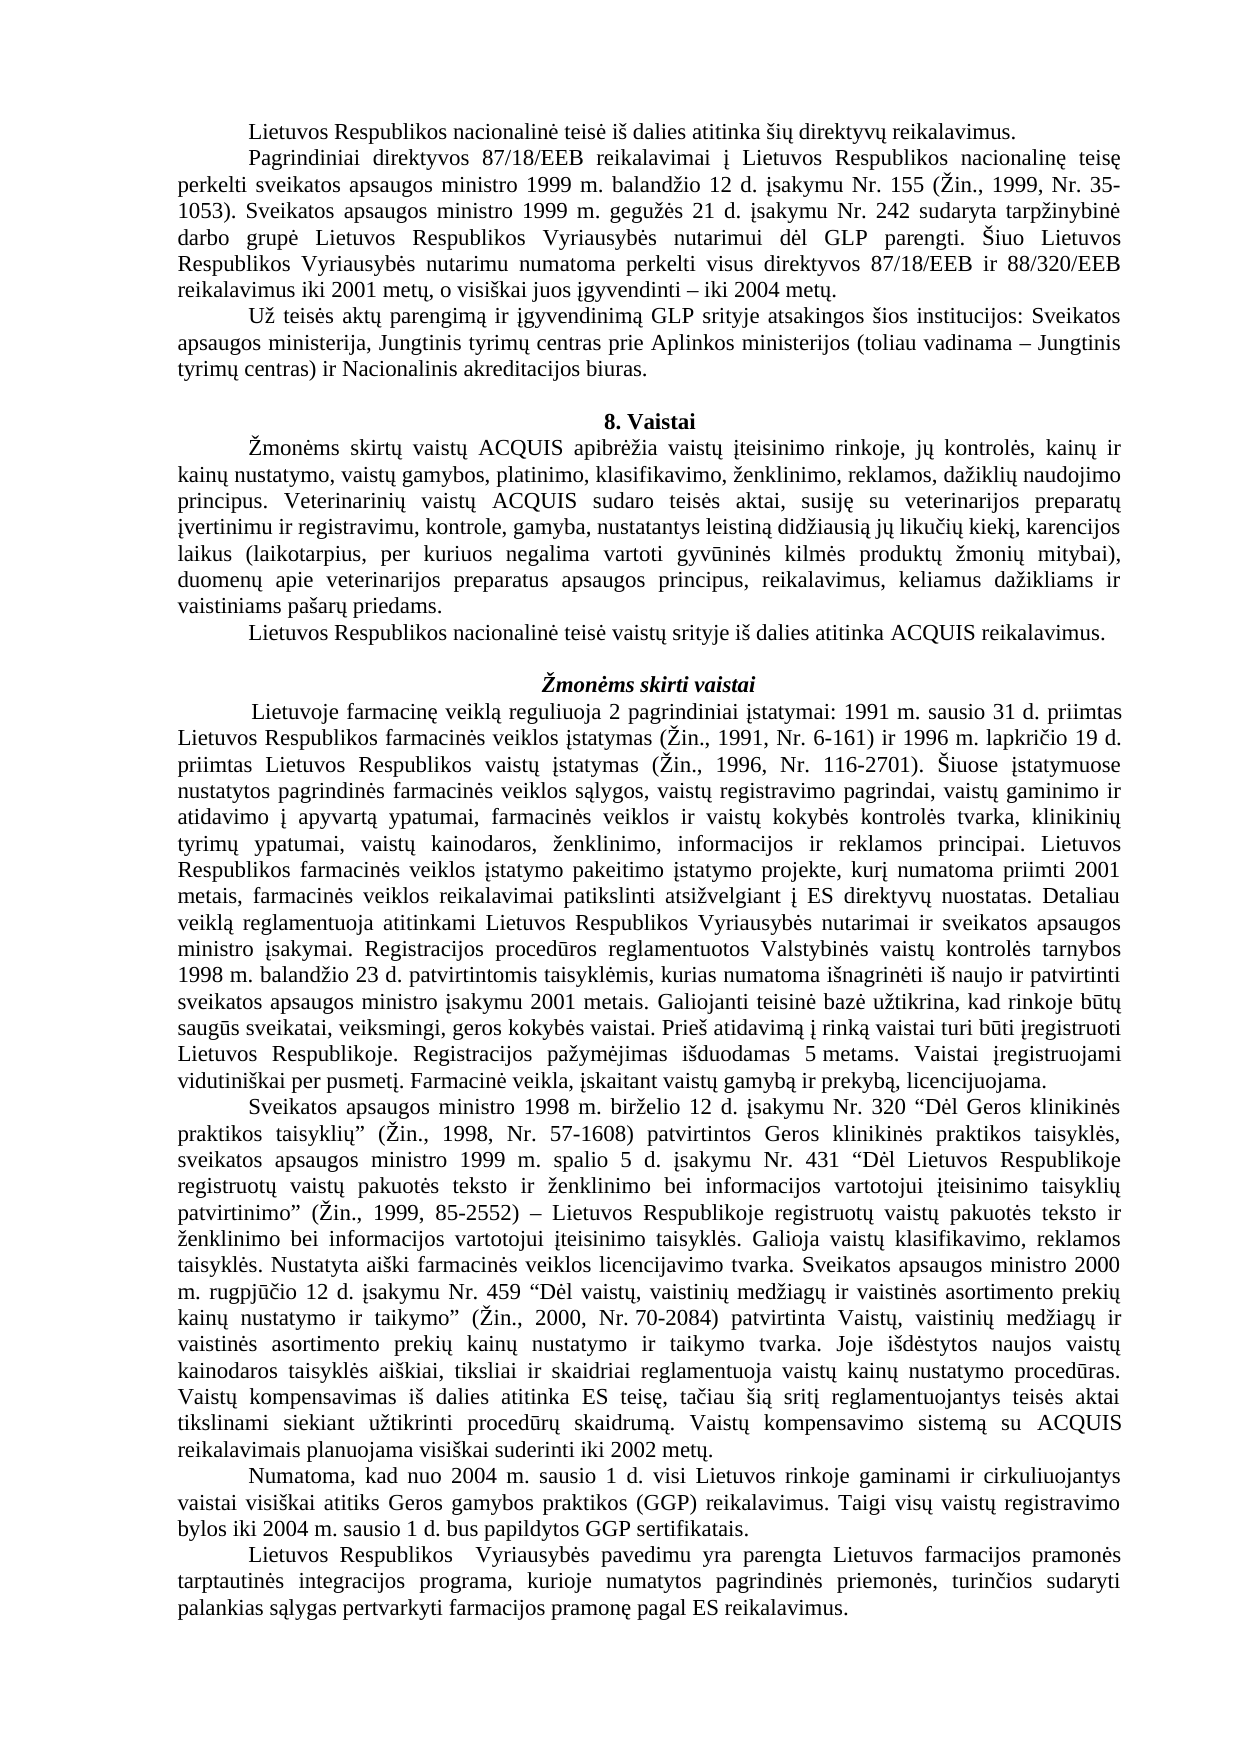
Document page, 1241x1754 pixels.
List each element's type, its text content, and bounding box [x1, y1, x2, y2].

text Už teisės aktų parengimą ir įgyvendinimą GLP srityje atsakingos šios institucijos: Sveikatos apsaugos ministerija, Jungtinis tyrimų centras prie Aplinkos ministerijos (toliau vadinama – Jungtinis tyrimų centras) ir Nacionalinis akreditacijos biuras. [177, 303, 1122, 382]
text Pagrindiniai direktyvos 87/18/EEB reikalavimai į Lietuvos Respublikos nacionalinę teisę perkelti sveikatos apsaugos ministro 1999 m. balandžio 12 d. įsakymu Nr. 155 (Žin., 1999, Nr. 35-1053). Sveikatos apsaugos ministro 1999 m. gegužės 21 d. įsakymu Nr. 242 sudaryta tarpžinybinė darbo grupė Lietuvos Respublikos Vyriausybės nutarimui dėl GLP parengti. Šiuo Lietuvos Respublikos Vyriausybės nutarimu numatoma perkelti visus direktyvos 87/18/EEB ir 88/320/EEB reikalavimus iki 2001 metų, o visiškai juos įgyvendinti – iki 2004 metų. [177, 144, 1122, 303]
text 8. Vaistai [177, 408, 1122, 434]
text Žmonėms skirti vaistai [177, 672, 1122, 698]
text Sveikatos apsaugos ministro 1998 m. birželio 12 d. įsakymu Nr. 320 “Dėl Geros klinikinės praktikos taisyklių” (Žin., 1998, Nr. 57-1608) patvirtintos Geros klinikinės praktikos taisyklės, sveikatos apsaugos ministro 1999 m. spalio 5 d. įsakymu Nr. 431 “Dėl Lietuvos Respublikoje registruotų vaistų pakuotės teksto ir ženklinimo bei informacijos vartotojui įteisinimo taisyklių patvirtinimo” (Žin., 1999, 85-2552) – Lietuvos Respublikoje registruotų vaistų pakuotės teksto ir ženklinimo bei informacijos vartotojui įteisinimo taisyklės. Galioja vaistų klasifikavimo, reklamos taisyklės. Nustatyta aiški farmacinės veiklos licencijavimo tvarka. Sveikatos apsaugos ministro 2000 m. rugpjūčio 12 d. įsakymu Nr. 459 “Dėl vaistų, vaistinių medžiagų ir vaistinės asortimento prekių kainų nustatymo ir taikymo” (Žin., 2000, Nr. 70-2084) patvirtinta Vaistų, vaistinių medžiagų ir vaistinės asortimento prekių kainų nustatymo ir taikymo tvarka. Joje išdėstytos naujos vaistų kainodaros taisyklės aiškiai, tiksliai ir skaidriai reglamentuoja vaistų kainų nustatymo procedūras. Vaistų kompensavimas iš dalies atitinka ES teisę, tačiau šią sritį reglamentuojantys teisės aktai tikslinami siekiant užtikrinti procedūrų skaidrumą. Vaistų kompensavimo sistemą su acquis reikalavimais planuojama visiškai suderinti iki 2002 metų. [177, 1093, 1122, 1462]
text Lietuvos Respublikos Vyriausybės pavedimu yra parengta Lietuvos farmacijos pramonės tarptautinės integracijos programa, kurioje numatytos pagrindinės priemonės, turinčios sudaryti palankias sąlygas pertvarkyti farmacijos pramonę pagal ES reikalavimus. [177, 1541, 1122, 1620]
text Žmonėms skirtų vaistų acquis apibrėžia vaistų įteisinimo rinkoje, jų kontrolės, kainų ir kainų nustatymo, vaistų gamybos, platinimo, klasifikavimo, ženklinimo, reklamos, dažiklių naudojimo principus. Veterinarinių vaistų acquis sudaro teisės aktai, susiję su veterinarijos preparatų įvertinimu ir registravimu, kontrole, gamyba, nustatantys leistiną didžiausią jų likučių kiekį, karencijos laikus (laikotarpius, per kuriuos negalima vartoti gyvūninės kilmės produktų žmonių mitybai), duomenų apie veterinarijos preparatus apsaugos principus, reikalavimus, keliamus dažikliams ir vaistiniams pašarų priedams. [177, 434, 1122, 619]
text Lietuvoje farmacinę veiklą reguliuoja 2 pagrindiniai įstatymai: 1991 m. sausio 31 d. priimtas Lietuvos Respublikos farmacinės veiklos įstatymas (Žin., 1991, Nr. 6-161) ir 1996 m. lapkričio 19 d. priimtas Lietuvos Respublikos vaistų įstatymas (Žin., 1996, Nr. 116-2701). Šiuose įstatymuose nustatytos pagrindinės farmacinės veiklos sąlygos, vaistų registravimo pagrindai, vaistų gaminimo ir atidavimo į apyvartą ypatumai, farmacinės veiklos ir vaistų kokybės kontrolės tvarka, klinikinių tyrimų ypatumai, vaistų kainodaros, ženklinimo, informacijos ir reklamos principai. Lietuvos Respublikos farmacinės veiklos įstatymo pakeitimo įstatymo projekte, kurį numatoma priimti 2001 metais, farmacinės veiklos reikalavimai patikslinti atsižvelgiant į ES direktyvų nuostatas. Detaliau veiklą reglamentuoja atitinkami Lietuvos Respublikos Vyriausybės nutarimai ir sveikatos apsaugos ministro įsakymai. Registracijos procedūros reglamentuotos Valstybinės vaistų kontrolės tarnybos 1998 m. balandžio 23 d. patvirtintomis taisyklėmis, kurias numatoma išnagrinėti iš naujo ir patvirtinti sveikatos apsaugos ministro įsakymu 2001 metais. Galiojanti teisinė bazė užtikrina, kad rinkoje būtų saugūs sveikatai, veiksmingi, geros kokybės vaistai. Prieš atidavimą į rinką vaistai turi būti įregistruoti Lietuvos Respublikoje. Registracijos pažymėjimas išduodamas 5 metams. Vaistai įregistruojami vidutiniškai per pusmetį. Farmacinė veikla, įskaitant vaistų gamybą ir prekybą, licencijuojama. [177, 698, 1122, 1093]
text Numatoma, kad nuo 2004 m. sausio 1 d. visi Lietuvos rinkoje gaminami ir cirkuliuojantys vaistai visiškai atitiks Geros gamybos praktikos (GGP) reikalavimus. Taigi visų vaistų registravimo bylos iki 2004 m. sausio 1 d. bus papildytos GGP sertifikatais. [177, 1462, 1122, 1541]
text Lietuvos Respublikos nacionalinė teisė iš dalies atitinka šių direktyvų reikalavimus. [177, 118, 1122, 144]
text Lietuvos Respublikos nacionalinė teisė vaistų srityje iš dalies atitinka acquis reikalavimus. [177, 619, 1122, 645]
